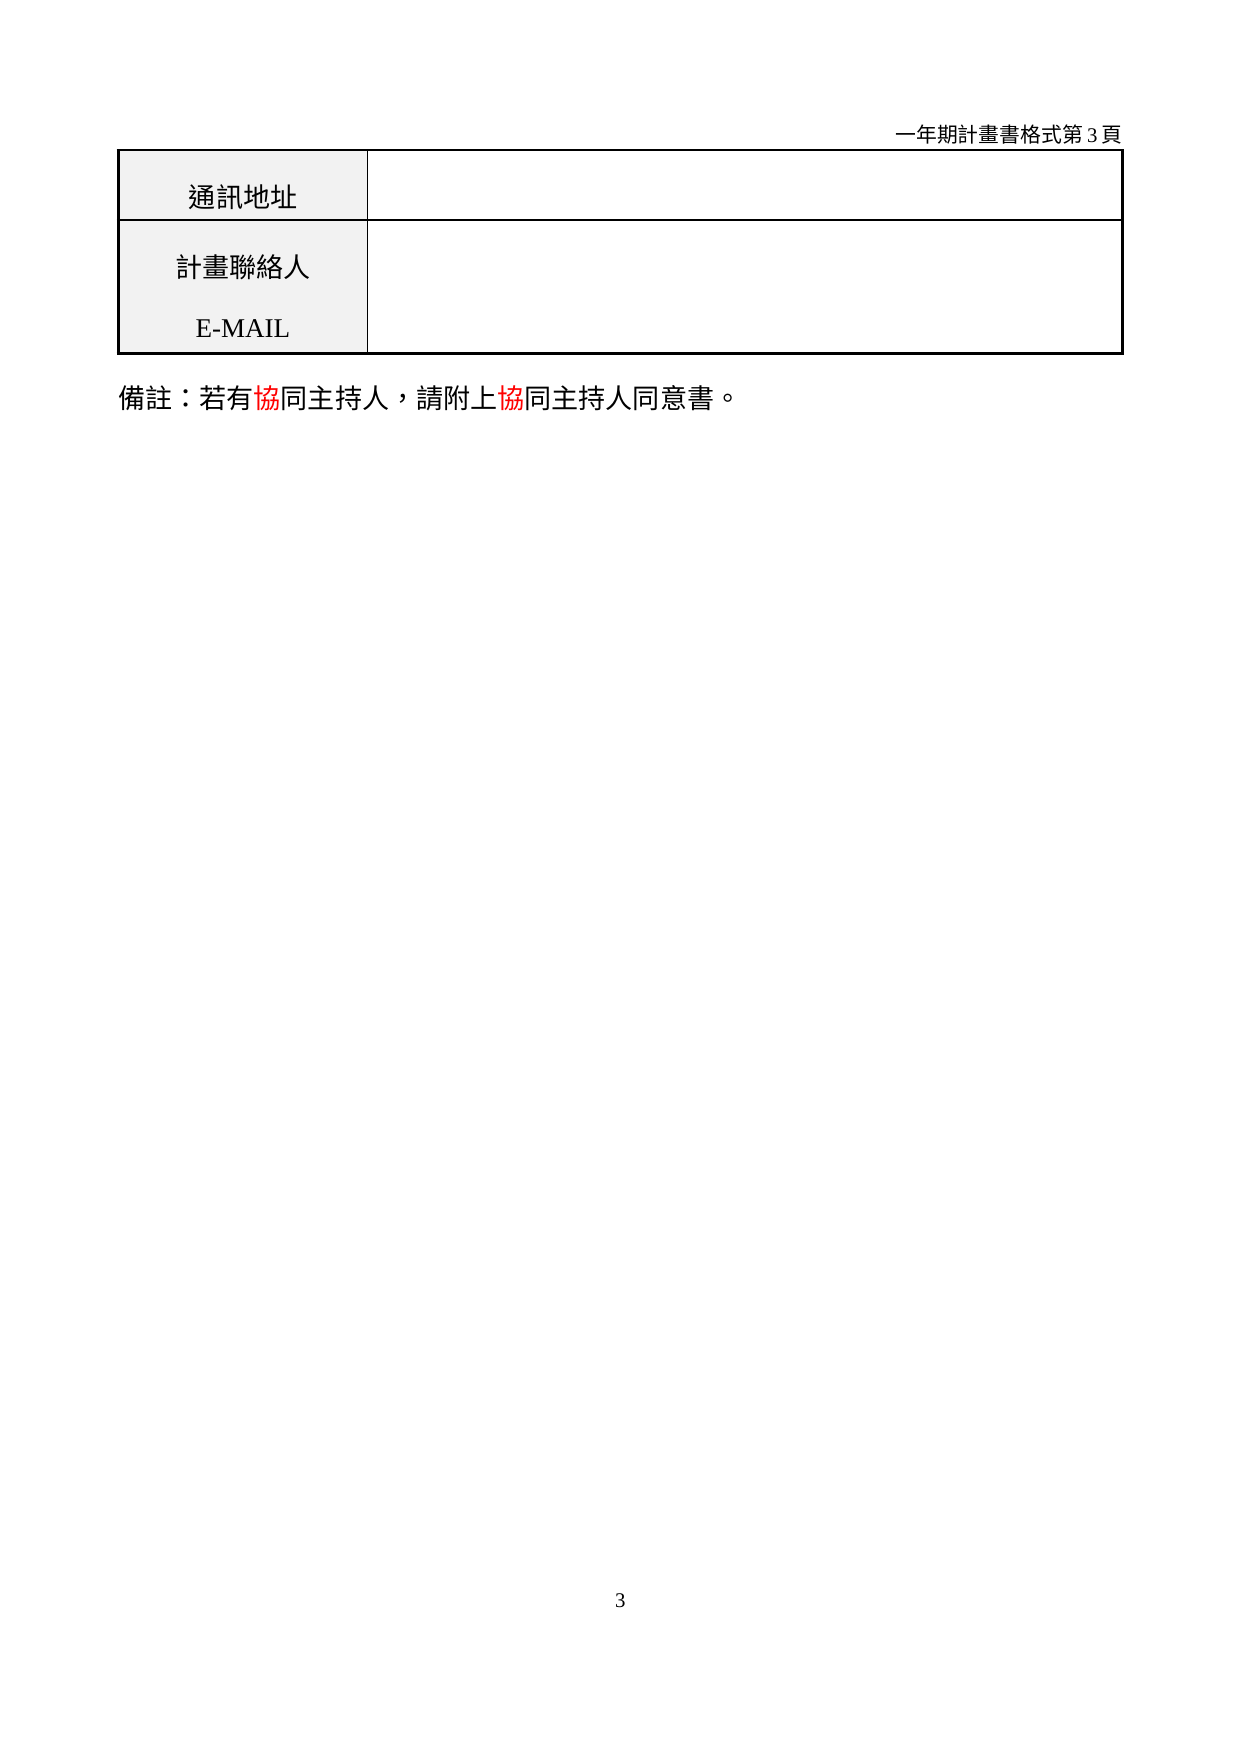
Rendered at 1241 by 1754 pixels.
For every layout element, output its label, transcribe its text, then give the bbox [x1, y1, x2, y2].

table_cell [368, 221, 1121, 352]
table_cell 計畫聯絡人 E-MAIL [120, 221, 367, 352]
table_cell 通訊地址 [120, 151, 367, 219]
table_cell [368, 151, 1121, 219]
text 備註：若有協同主持人，請附上協同主持人同意書。 [118, 355, 1122, 417]
